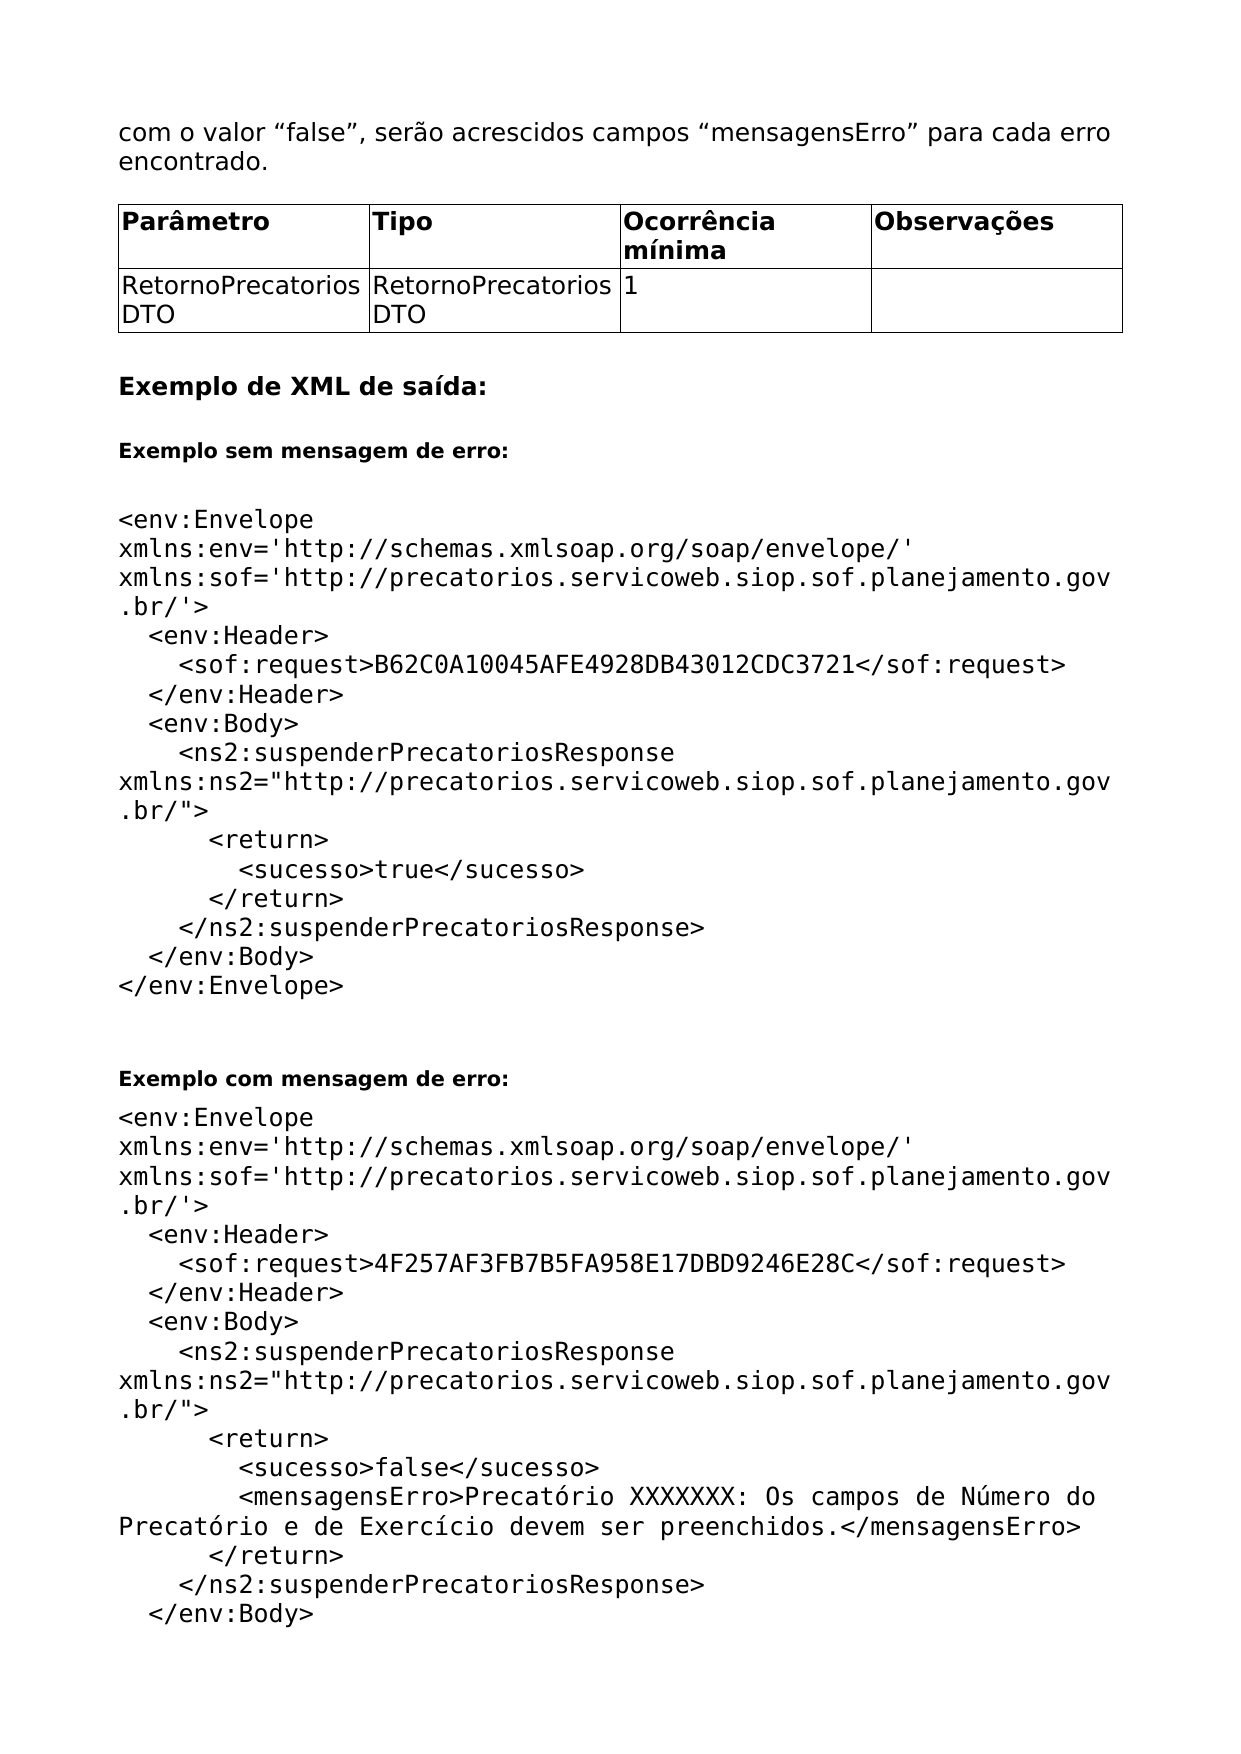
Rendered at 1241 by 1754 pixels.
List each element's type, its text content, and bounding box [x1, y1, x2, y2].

text <env:Envelope xmlns:env='http://schemas.xmlsoap.org/soap/envelope/' xmlns:sof='http://precatorios.servicoweb.siop.sof.planejamento.gov.br/'> <env:Header> <sof:request>B62C0A10045AFE4928DB43012CDC3721</sof:request> </env:Header> <env:Body> <ns2:suspenderPrecatoriosResponse xmlns:ns2="http://precatorios.servicoweb.siop.sof.planejamento.gov.br/"> <return> <sucesso>true</sucesso> </return> </ns2:suspenderPrecatoriosResponse> </env:Body> </env:Envelope> [118, 476, 1122, 1030]
table_cell [872, 269, 1122, 332]
table_header Parâmetro [119, 205, 369, 268]
text com o valor “false”, serão acrescidos campos “mensagensErro” para cada erro encontrado. [118, 118, 1122, 176]
subtitle Exemplo de XML de saída: [118, 372, 1122, 401]
table_header Observações [872, 205, 1122, 268]
table_cell RetornoPrecatoriosDTO [119, 269, 369, 332]
table_header Tipo [370, 205, 620, 268]
subtitle Exemplo com mensagem de erro: [118, 1067, 1122, 1091]
table_header Ocorrência mínima [621, 205, 871, 268]
text <env:Envelope xmlns:env='http://schemas.xmlsoap.org/soap/envelope/' xmlns:sof='http://precatorios.servicoweb.siop.sof.planejamento.gov.br/'> <env:Header> <sof:request>4F257AF3FB7B5FA958E17DBD9246E28C</sof:request> </env:Header> <env:Body> <ns2:suspenderPrecatoriosResponse xmlns:ns2="http://precatorios.servicoweb.siop.sof.planejamento.gov.br/"> <return> <sucesso>false</sucesso> <mensagensErro>Precatório XXXXXXX: Os campos de Número do Precatório e de Exercício devem ser preenchidos.</mensagensErro> </return> </ns2:suspenderPrecatoriosResponse> </env:Body> [118, 1103, 1122, 1628]
table_cell RetornoPrecatoriosDTO [370, 269, 620, 332]
table_cell 1 [621, 269, 871, 332]
subtitle Exemplo sem mensagem de erro: [118, 439, 1122, 463]
